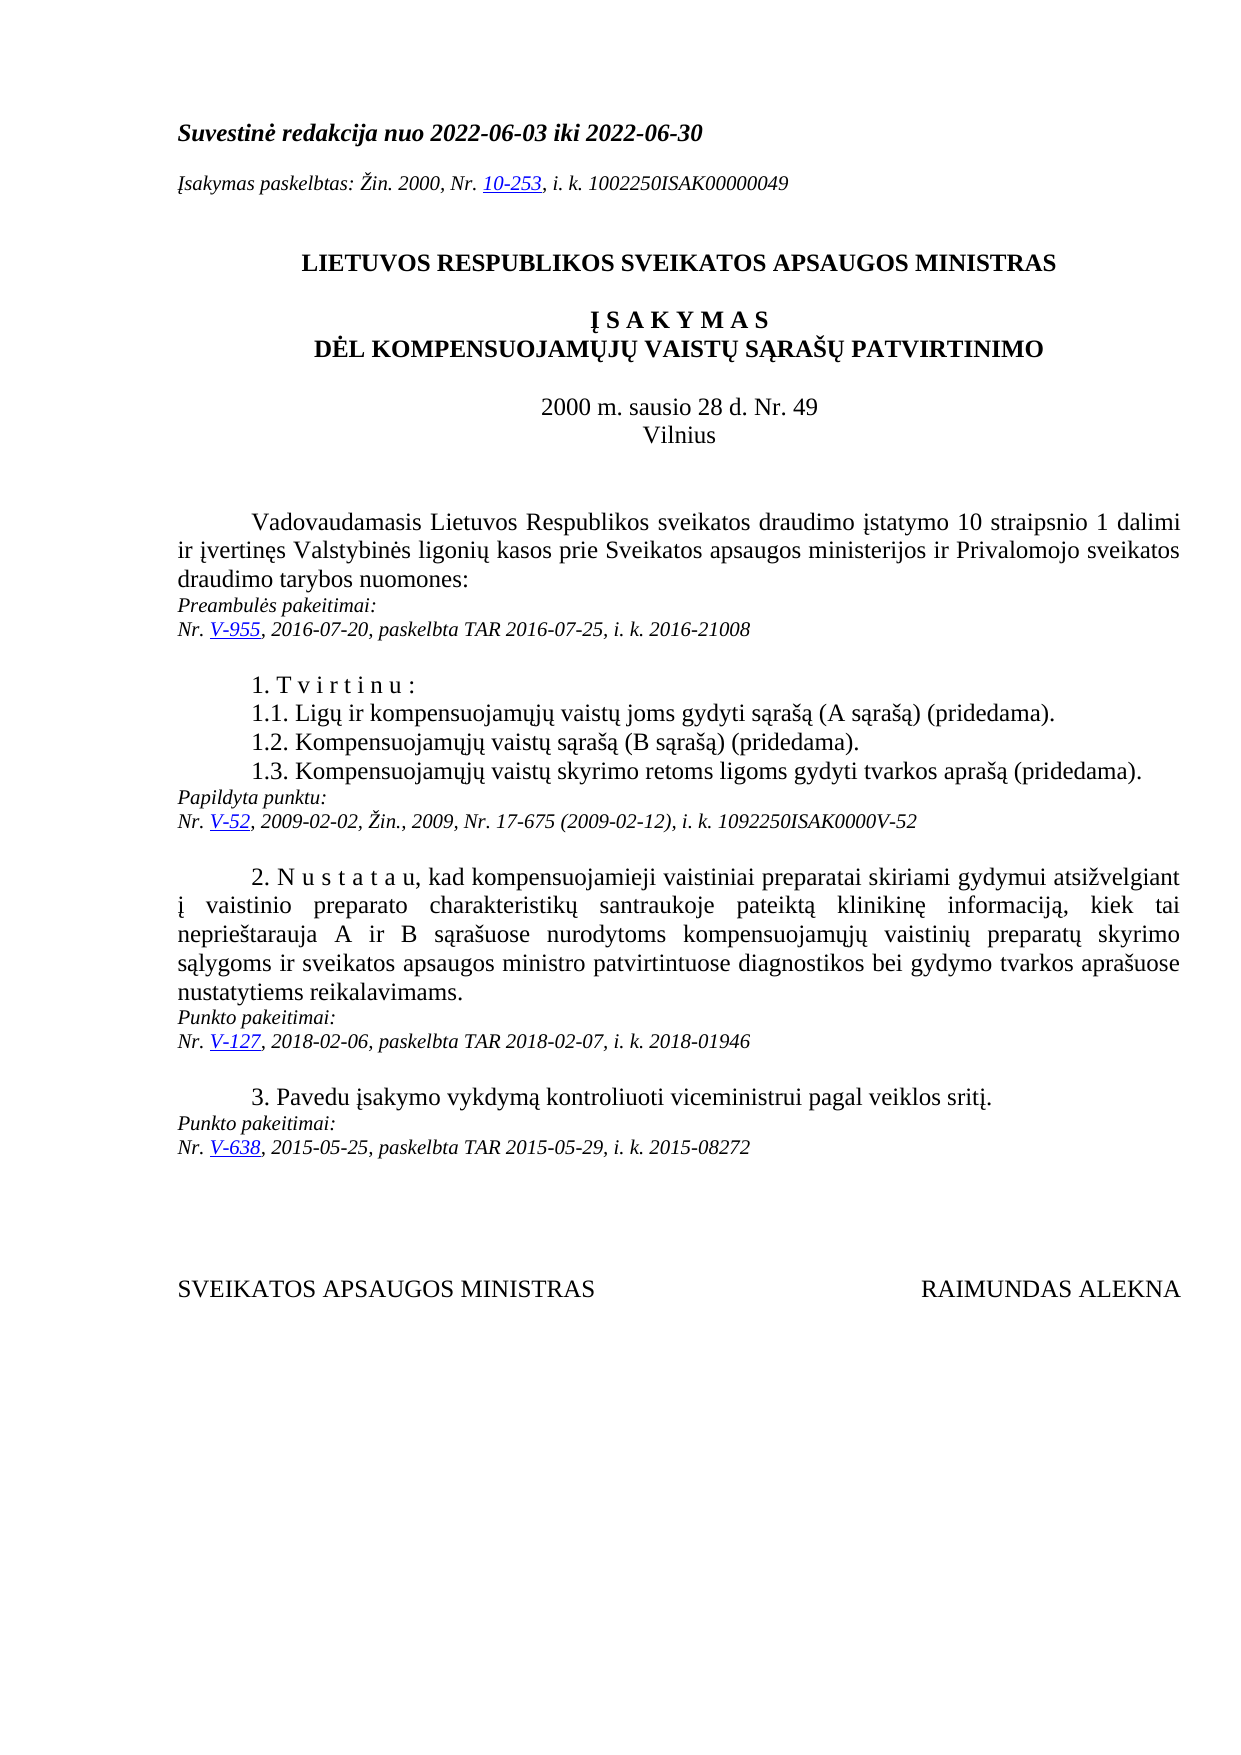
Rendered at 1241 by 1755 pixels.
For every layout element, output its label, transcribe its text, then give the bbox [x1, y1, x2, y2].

text Nr. V-127, 2018-02-06, paskelbta TAR 2018-02-07, i. k. 2018-01946 [177, 1029, 1181, 1053]
text Preambulės pakeitimai: [177, 593, 1181, 617]
text LIETUVOS RESPUBLIKOS SVEIKATOS APSAUGOS MINISTRAS [177, 248, 1181, 277]
text Nr. V-638, 2015-05-25, paskelbta TAR 2015-05-29, i. k. 2015-08272 [177, 1135, 1181, 1159]
text 1.2. Kompensuojamųjų vaistų sąrašą (B sąrašą) (pridedama). [177, 727, 1181, 756]
text Nr. V-52, 2009-02-02, Žin., 2009, Nr. 17-675 (2009-02-12), i. k. 1092250ISAK0000V-52 [177, 809, 1181, 833]
text Papildyta punktu: [177, 785, 1181, 809]
text Vadovaudamasis Lietuvos Respublikos sveikatos draudimo įstatymo 10 straipsnio 1 dalimi ir įvertinęs Valstybinės ligonių kasos prie Sveikatos apsaugos ministerijos ir Privalomojo sveikatos draudimo tarybos nuomones: [177, 507, 1181, 593]
text DĖL KOMPENSUOJAMŲJŲ VAISTŲ SĄRAŠŲ PATVIRTINIMO [177, 334, 1181, 363]
text 2000 m. sausio 28 d. Nr. 49 [177, 392, 1181, 420]
text Įsakymas paskelbtas: Žin. 2000, Nr. 10-253, i. k. 1002250ISAK00000049 [177, 171, 1181, 195]
text 2. N u s t a t a u, kad kompensuojamieji vaistiniai preparatai skiriami gydymui atsižvelgiant į vaistinio preparato charakteristikų santraukoje pateiktą klinikinę informaciją, kiek tai neprieštarauja A ir B sąrašuose nurodytoms kompensuojamųjų vaistinių preparatų skyrimo sąlygoms ir sveikatos apsaugos ministro patvirtintuose diagnostikos bei gydymo tvarkos aprašuose nustatytiems reikalavimams. [177, 862, 1181, 1005]
text 1.1. Ligų ir kompensuojamųjų vaistų joms gydyti sąrašą (A sąrašą) (pridedama). [177, 698, 1181, 727]
text Į S A K Y M A S [177, 305, 1181, 334]
text Suvestinė redakcija nuo 2022-06-03 iki 2022-06-30 [177, 118, 1181, 147]
text Vilnius [177, 420, 1181, 449]
text SVEIKATOS APSAUGOS MINISTRAS RAIMUNDAS ALEKNA [177, 1274, 1181, 1303]
text 1. Tvirtinu: [177, 670, 1181, 698]
text Nr. V-955, 2016-07-20, paskelbta TAR 2016-07-25, i. k. 2016-21008 [177, 617, 1181, 641]
text 1.3. Kompensuojamųjų vaistų skyrimo retoms ligoms gydyti tvarkos aprašą (pridedama). [177, 756, 1181, 785]
text 3. Pavedu įsakymo vykdymą kontroliuoti viceministrui pagal veiklos sritį. [251, 1082, 1181, 1111]
text Punkto pakeitimai: [177, 1005, 1181, 1029]
text Punkto pakeitimai: [177, 1111, 1181, 1135]
